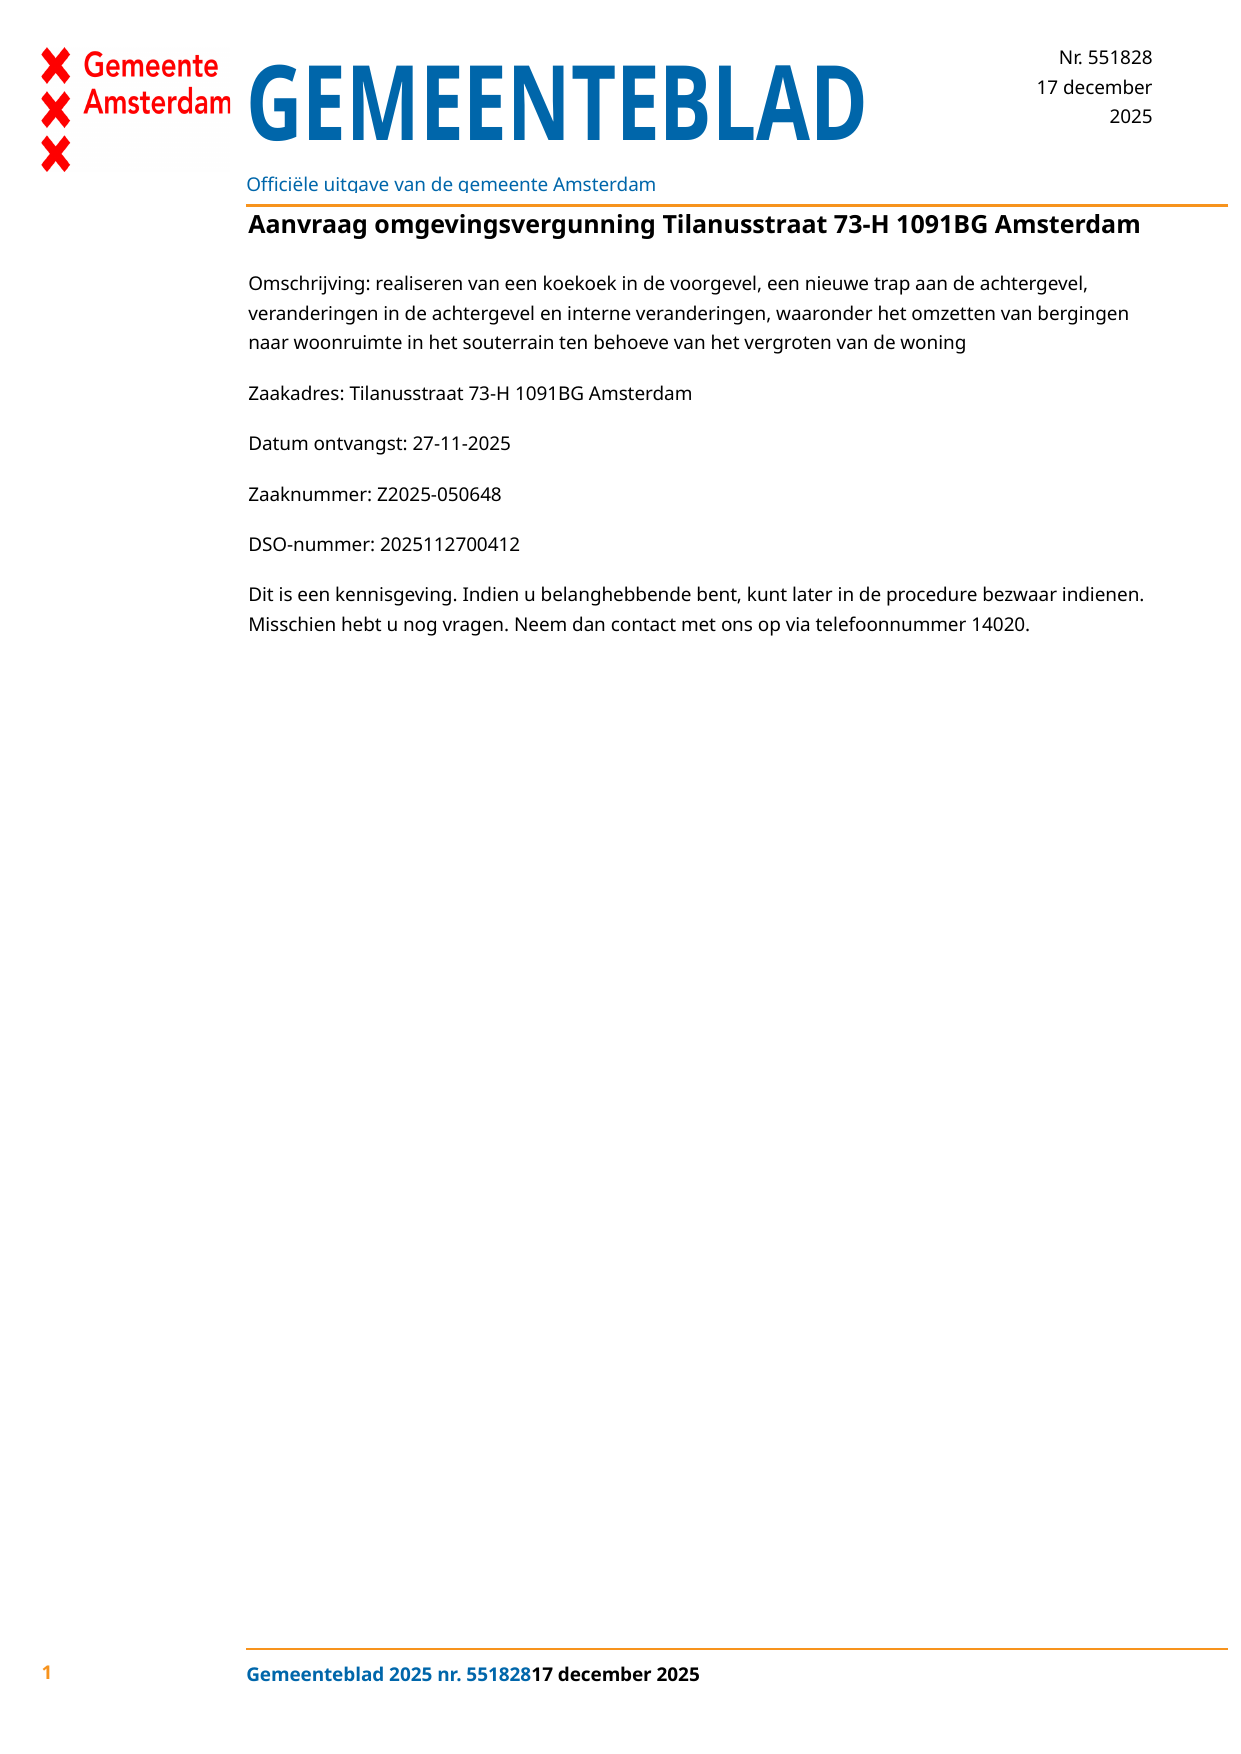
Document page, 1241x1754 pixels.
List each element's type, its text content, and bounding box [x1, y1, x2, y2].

text Dit is een kennisgeving. Indien u belanghebbende bent, kunt later in de procedure bezwaar indienen. Misschien hebt u nog vragen. Neem dan contact met ons op via telefoonnummer 14020. [248, 582, 1152, 637]
text Zaakadres: Tilanusstraat 73-H 1091BG Amsterdam [248, 380, 1152, 406]
text Aanvraag omgevingsvergunning Tilanusstraat 73-H 1091BG Amsterdam [248, 207, 1152, 241]
picture [41, 47, 231, 172]
text Omschrijving: realiseren van een koekoek in de voorgevel, een nieuwe trap aan de achtergevel, veranderingen in de achtergevel en interne veranderingen, waaronder het omzetten van bergingen naar woonruimte in het souterrain ten behoeve van het vergroten van de woning [248, 270, 1152, 355]
text Zaaknummer: Z2025-050648 [248, 481, 1152, 506]
text DSO-nummer: 2025112700412 [248, 531, 1152, 557]
text Datum ontvangst: 27-11-2025 [248, 430, 1152, 456]
